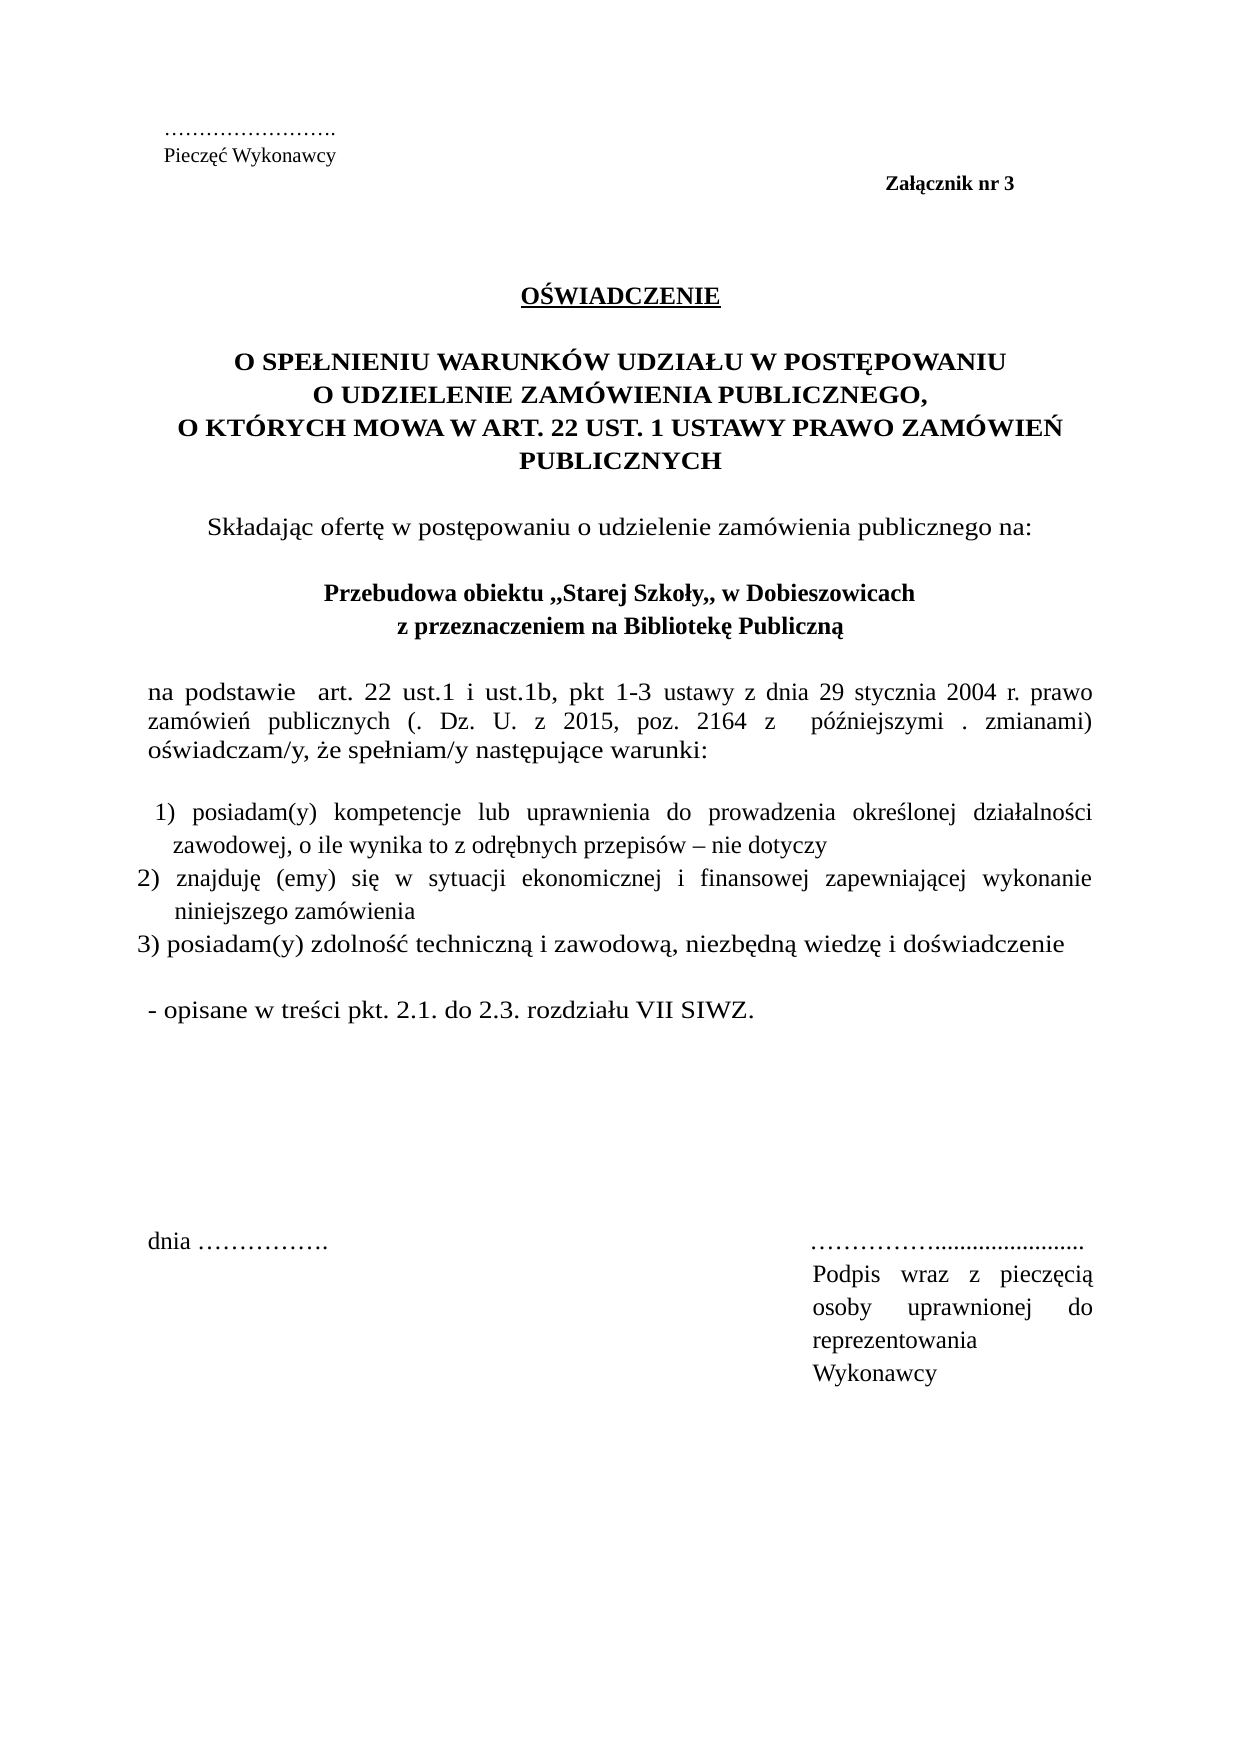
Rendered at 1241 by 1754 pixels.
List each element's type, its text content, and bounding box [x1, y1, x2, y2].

text Przebudowa obiektu ,,Starej Szkoły,, w Dobieszowicach [146, 578, 1093, 607]
text Składając ofertę w postępowaniu o udzielenie zamówienia publicznego na: [148, 512, 1093, 541]
text Pieczęć Wykonawcy [164, 143, 1093, 167]
text Załącznik nr 3 [885, 171, 1093, 195]
text OŚWIADCZENIE [148, 281, 1093, 310]
text 3) posiadam(y) zdolność techniczną i zawodową, niezbędną wiedzę i doświadczenie [137, 929, 1093, 958]
text 2) znajduję (emy) się w sytuacji ekonomicznej i finansowej zapewniającej wykonanie niniejszego zamówienia [137, 863, 1093, 924]
text dnia ……………. ……………........................ [148, 1226, 1093, 1255]
text O KTÓRYCH MOWA W ART. 22 UST. 1 USTAWY PRAWO ZAMÓWIEŃ PUBLICZNYCH [148, 413, 1093, 475]
text z przeznaczeniem na Bibliotekę Publiczną [148, 611, 1093, 640]
text - opisane w treści pkt. 2.1. do 2.3. rozdziału VII SIWZ. [148, 995, 1093, 1024]
text 1) posiadam(y) kompetencje lub uprawnienia do prowadzenia określonej działalności zawodowej, o ile wynika to z odrębnych przepisów – nie dotyczy [121, 797, 1093, 858]
text O UDZIELENIE ZAMÓWIENIA PUBLICZNEGO, [148, 380, 1093, 409]
text na podstawie art. 22 ust.1 i ust.1b, pkt 1-3 ustawy z dnia 29 stycznia 2004 r. prawo zamówień publicznych (. Dz. U. z 2015, poz. 2164 z późniejszymi . zmianami) oświadczam/y, że spełniam/y następujące warunki: [148, 677, 1093, 764]
text Podpis wraz z pieczęcią osoby uprawnionej do reprezentowania Wykonawcy [812, 1259, 1093, 1387]
text O SPEŁNIENIU WARUNKÓW UDZIAŁU W POSTĘPOWANIU [148, 347, 1093, 376]
text ……………………. [164, 116, 1093, 140]
